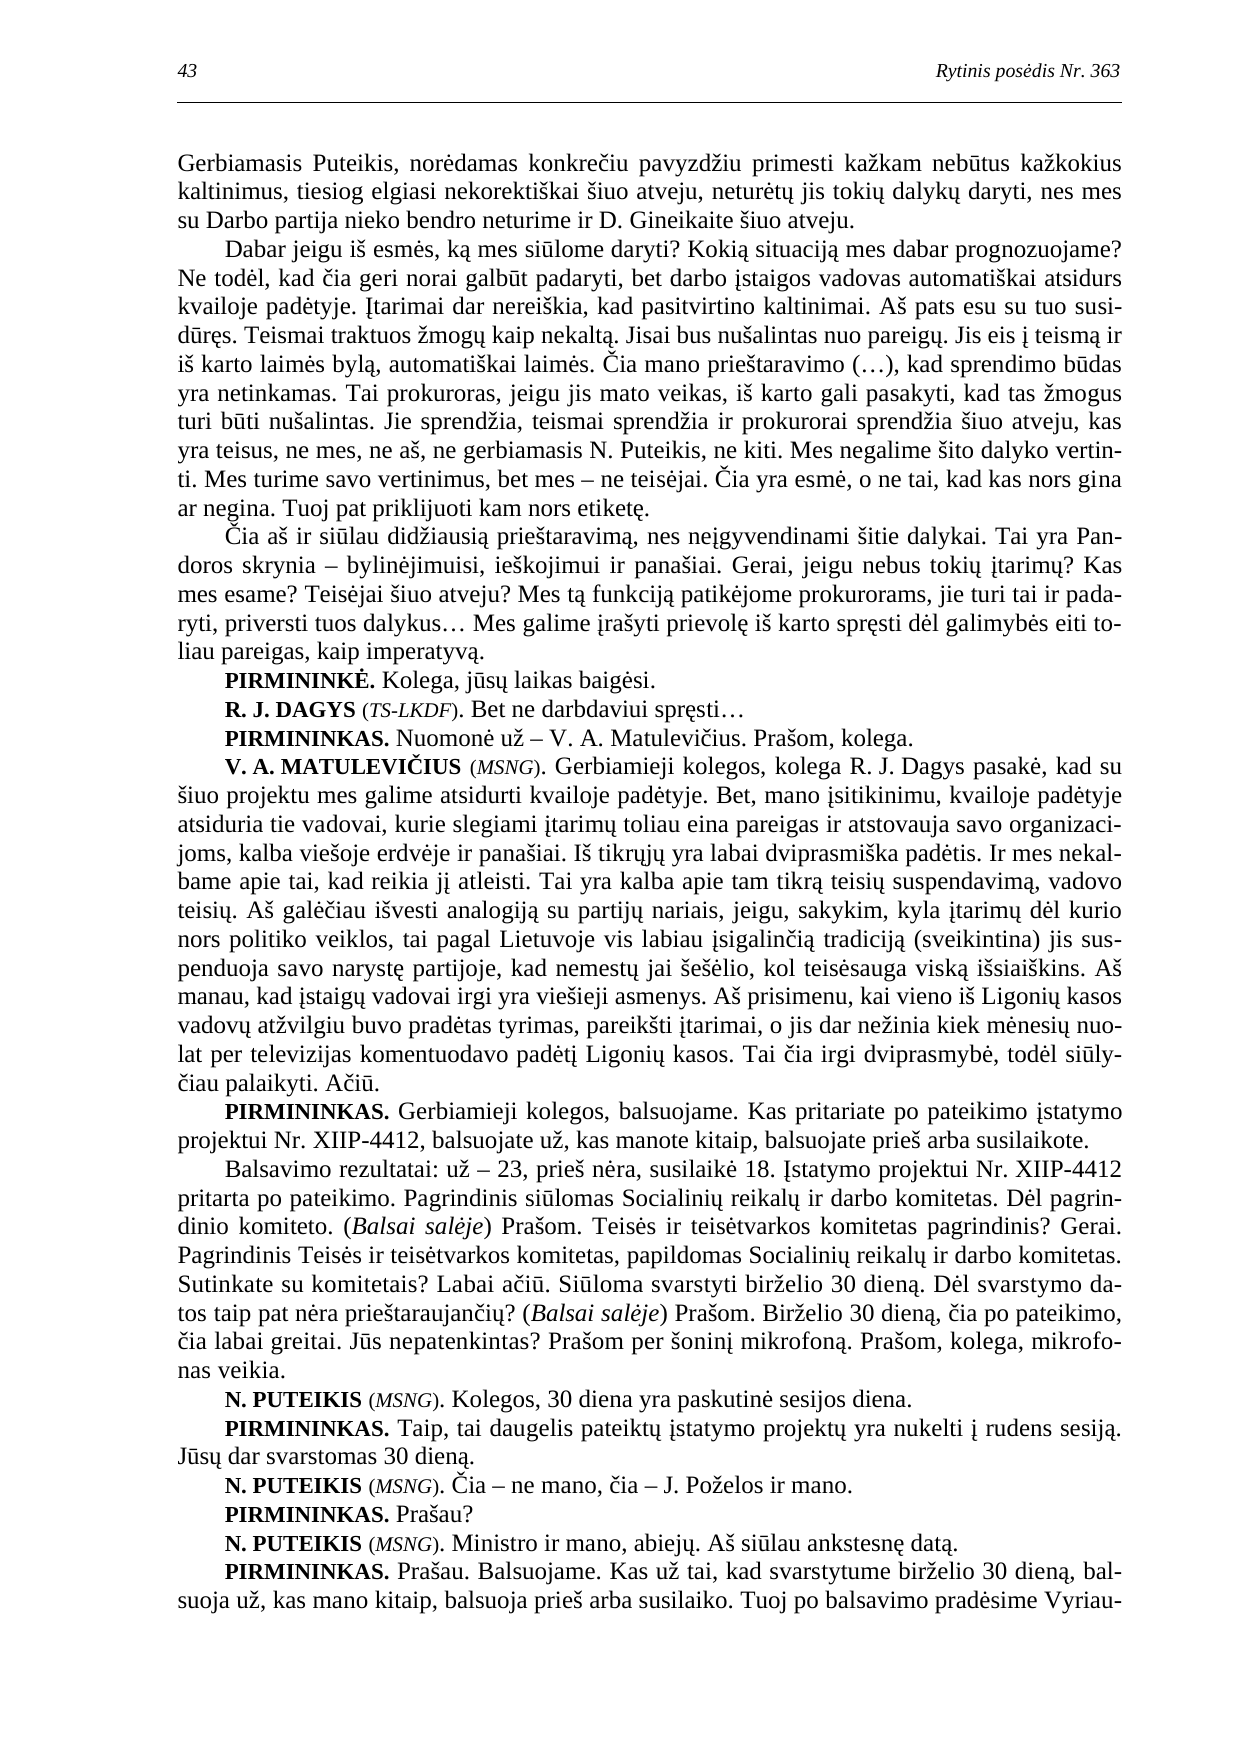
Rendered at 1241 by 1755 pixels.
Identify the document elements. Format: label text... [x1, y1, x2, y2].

text Da­bar jei­gu iš es­mės, ką mes siū­lo­me da­ry­ti? Ko­kią si­tu­a­ci­ją mes da­bar prog­no­zuo­ja­me? Ne to­dėl, kad čia ge­ri no­rai gal­būt pa­da­ry­ti, bet dar­bo įstai­gos va­do­vas au­to­ma­tiš­kai at­si­durs kvai­lo­je pa­dė­ty­je. Įta­ri­mai dar ne­reiš­kia, kad pa­si­tvir­ti­no kal­ti­ni­mai. Aš pats esu su tuo su­si­dū­ręs. Teis­mai trak­tuos žmo­gų kaip ne­kal­tą. Ji­sai bus nu­ša­lin­tas nuo pa­rei­gų. Jis eis į teis­mą ir iš kar­to lai­mės by­lą, au­to­ma­tiš­kai lai­mės. Čia ma­no prieš­ta­ra­vi­mo (…), kad spren­di­mo bū­das yra ne­tin­ka­mas. Tai pro­ku­ro­ras, jei­gu jis ma­to vei­kas, iš kar­to ga­li pa­sa­ky­ti, kad tas žmo­gus tu­ri bū­ti nu­ša­lin­tas. Jie spren­džia, teis­mai spren­džia ir pro­ku­ro­rai spren­džia šiuo at­ve­ju, kas yra tei­sus, ne mes, ne aš, ne ger­bia­ma­sis N. Pu­tei­kis, ne ki­ti. Mes ne­ga­li­me ši­to da­ly­ko ver­tin­ti. Mes tu­ri­me sa­vo ver­ti­ni­mus, bet mes – ne tei­sė­jai. Čia yra es­mė, o ne tai, kad kas nors gi­na ar ne­gi­na. Tuoj pat pri­kli­juo­ti kam nors eti­ke­tę. [177, 234, 1122, 521]
text PIRMININKAS. Nuo­mo­nė už – V. A. Ma­tu­le­vi­čius. Pra­šom, ko­le­ga. [177, 723, 1122, 751]
text N. PUTEIKIS (MSNG). Mi­nist­ro ir ma­no, abie­jų. Aš siū­lau anks­tes­nę da­tą. [177, 1528, 1122, 1556]
text R. J. DAGYS (TS-LKDF). Bet ne darb­da­viui spręs­ti… [177, 694, 1122, 723]
text Čia aš ir siū­lau di­džiau­sią prieš­ta­ra­vi­mą, nes ne­įgy­ven­di­na­mi ši­tie da­ly­kai. Tai yra Pan­do­ros skry­nia – by­li­nė­ji­mui­si, ieš­ko­ji­mui ir pa­na­šiai. Ge­rai, jei­gu ne­bus to­kių įta­ri­mų? Kas mes esa­me? Tei­sė­jai šiuo at­ve­ju? Mes tą funk­ci­ją pa­ti­kė­jo­me pro­ku­ro­rams, jie tu­ri tai ir pa­da­ry­ti, pri­vers­ti tuos da­ly­kus… Mes ga­li­me įra­šy­ti prie­vo­lę iš kar­to spręs­ti dėl ga­li­my­bės ei­ti to­liau pa­rei­gas, kaip im­pe­ra­ty­vą. [177, 521, 1122, 665]
text PIRMININKAS. Pra­šau? [177, 1499, 1122, 1528]
text N. PUTEIKIS (MSNG). Čia – ne ma­no, čia – J. Po­že­los ir ma­no. [177, 1470, 1122, 1499]
text PIRMININKAS. Ger­bia­mie­ji ko­le­gos, bal­suo­ja­me. Kas pri­ta­ria­te po pa­tei­ki­mo įsta­ty­mo pro­jek­tui Nr. XIIP-4412, bal­suo­ja­te už, kas ma­no­te ki­taip, bal­suo­ja­te prieš ar­ba su­si­lai­ko­te. [177, 1096, 1122, 1154]
text Ger­bia­ma­sis Pu­tei­kis, no­rė­da­mas kon­kre­čiu pa­vyz­džiu pri­mes­ti kaž­kam ne­bū­tus kaž­ko­kius kal­ti­ni­mus, tie­siog el­gia­si ne­ko­rek­tiš­kai šiuo at­ve­ju, ne­tu­rė­tų jis to­kių da­ly­kų da­ry­ti, nes mes su Dar­bo par­ti­ja nie­ko ben­dro ne­tu­ri­me ir D. Gi­nei­kai­te šiuo at­ve­ju. [177, 148, 1122, 234]
text PIRMININKĖ. Ko­le­ga, jū­sų lai­kas bai­gė­si. [177, 665, 1122, 694]
text N. PUTEIKIS (MSNG). Ko­le­gos, 30 die­na yra pas­ku­ti­nė se­si­jos die­na. [177, 1384, 1122, 1413]
text Bal­sa­vi­mo re­zul­ta­tai: už – 23, prieš nė­ra, su­si­lai­kė 18. Įsta­ty­mo pro­jek­tui Nr. XIIP-4412 pri­tar­ta po pa­tei­ki­mo. Pa­grin­di­nis siū­lo­mas So­cia­li­nių rei­ka­lų ir dar­bo ko­mi­te­tas. Dėl pa­grin­di­nio ko­mi­te­to. (Bal­sai sa­lė­je) Pra­šom. Tei­sės ir tei­sėt­var­kos ko­mi­te­tas pa­grin­di­nis? Ge­rai. Pa­grin­di­nis Tei­sės ir tei­sėt­var­kos ko­mi­te­tas, pa­pil­do­mas So­cia­li­nių rei­ka­lų ir dar­bo ko­mi­te­tas. Su­tin­ka­te su ko­mi­te­tais? La­bai ačiū. Siū­lo­ma svars­ty­ti bir­že­lio 30 die­ną. Dėl svars­ty­mo da­tos taip pat nė­ra prieš­ta­rau­jan­čių? (Bal­sai sa­lė­je) Pra­šom. Bir­že­lio 30 die­ną, čia po pa­tei­ki­mo, čia la­bai grei­tai. Jūs ne­pa­ten­kin­tas? Pra­šom per šo­ni­nį mik­ro­fo­ną. Pra­šom, ko­le­ga, mik­ro­fo­nas vei­kia. [177, 1154, 1122, 1384]
text PIRMININKAS. Taip, tai dau­ge­lis pa­teik­tų įsta­ty­mo pro­jek­tų yra nu­kel­ti į ru­dens se­si­ją. Jū­sų dar svars­to­mas 30 die­ną. [177, 1413, 1122, 1470]
text V. A. MATULEVIČIUS (MSNG). Ger­bia­mie­ji ko­le­gos, ko­le­ga R. J. Da­gys pa­sa­kė, kad su šiuo pro­jek­tu mes ga­li­me at­si­dur­ti kvai­lo­je pa­dė­ty­je. Bet, ma­no įsi­ti­ki­ni­mu, kvai­lo­je pa­dė­ty­je at­si­du­ria tie va­do­vai, ku­rie sle­gia­mi įta­ri­mų to­liau ei­na pa­rei­gas ir at­sto­vau­ja sa­vo or­ga­ni­za­ci­joms, kal­ba vie­šo­je erd­vė­je ir pa­na­šiai. Iš tik­rų­jų yra la­bai dvi­pras­miš­ka pa­dė­tis. Ir mes ne­kal­ba­me apie tai, kad rei­kia jį at­leis­ti. Tai yra kal­ba apie tam tik­rą tei­sių sus­pen­davimą, va­do­vo tei­sių. Aš ga­lė­čiau iš­ves­ti ana­lo­gi­ją su par­ti­jų na­riais, jei­gu, sa­ky­kim, ky­la įta­ri­mų dėl ku­rio nors po­li­ti­ko veik­los, tai pa­gal Lie­tu­vo­je vis la­biau įsi­ga­lin­čią tra­di­ci­ją (svei­kin­ti­na) jis sus­pen­duoja sa­vo na­rys­tę par­ti­jo­je, kad ne­mes­tų jai še­šė­lio, kol tei­sė­sau­ga vis­ką iš­si­aiš­kins. Aš ma­nau, kad įstai­gų va­do­vai ir­gi yra vie­šie­ji as­me­nys. Aš pri­si­me­nu, kai vie­no iš Li­go­nių ka­sos va­do­vų at­žvil­giu bu­vo pra­dė­tas ty­ri­mas, pa­reikš­ti įta­ri­mai, o jis dar ne­ži­nia kiek mė­ne­sių nuo­lat per te­le­vi­zi­jas ko­men­tuo­da­vo pa­dė­tį Li­go­nių ka­sos. Tai čia ir­gi dvi­pras­my­bė, to­dėl siū­ly­čiau pa­lai­ky­ti. Ačiū. [177, 751, 1122, 1096]
text PIRMININKAS. Pra­šau. Bal­suo­ja­me. Kas už tai, kad svars­ty­tu­me bir­že­lio 30 die­ną, bal­suo­ja už, kas ma­no ki­taip, bal­suo­ja prieš ar­ba su­si­lai­ko. Tuoj po bal­sa­vi­mo pra­dė­si­me Vy­riau­ [177, 1556, 1122, 1614]
